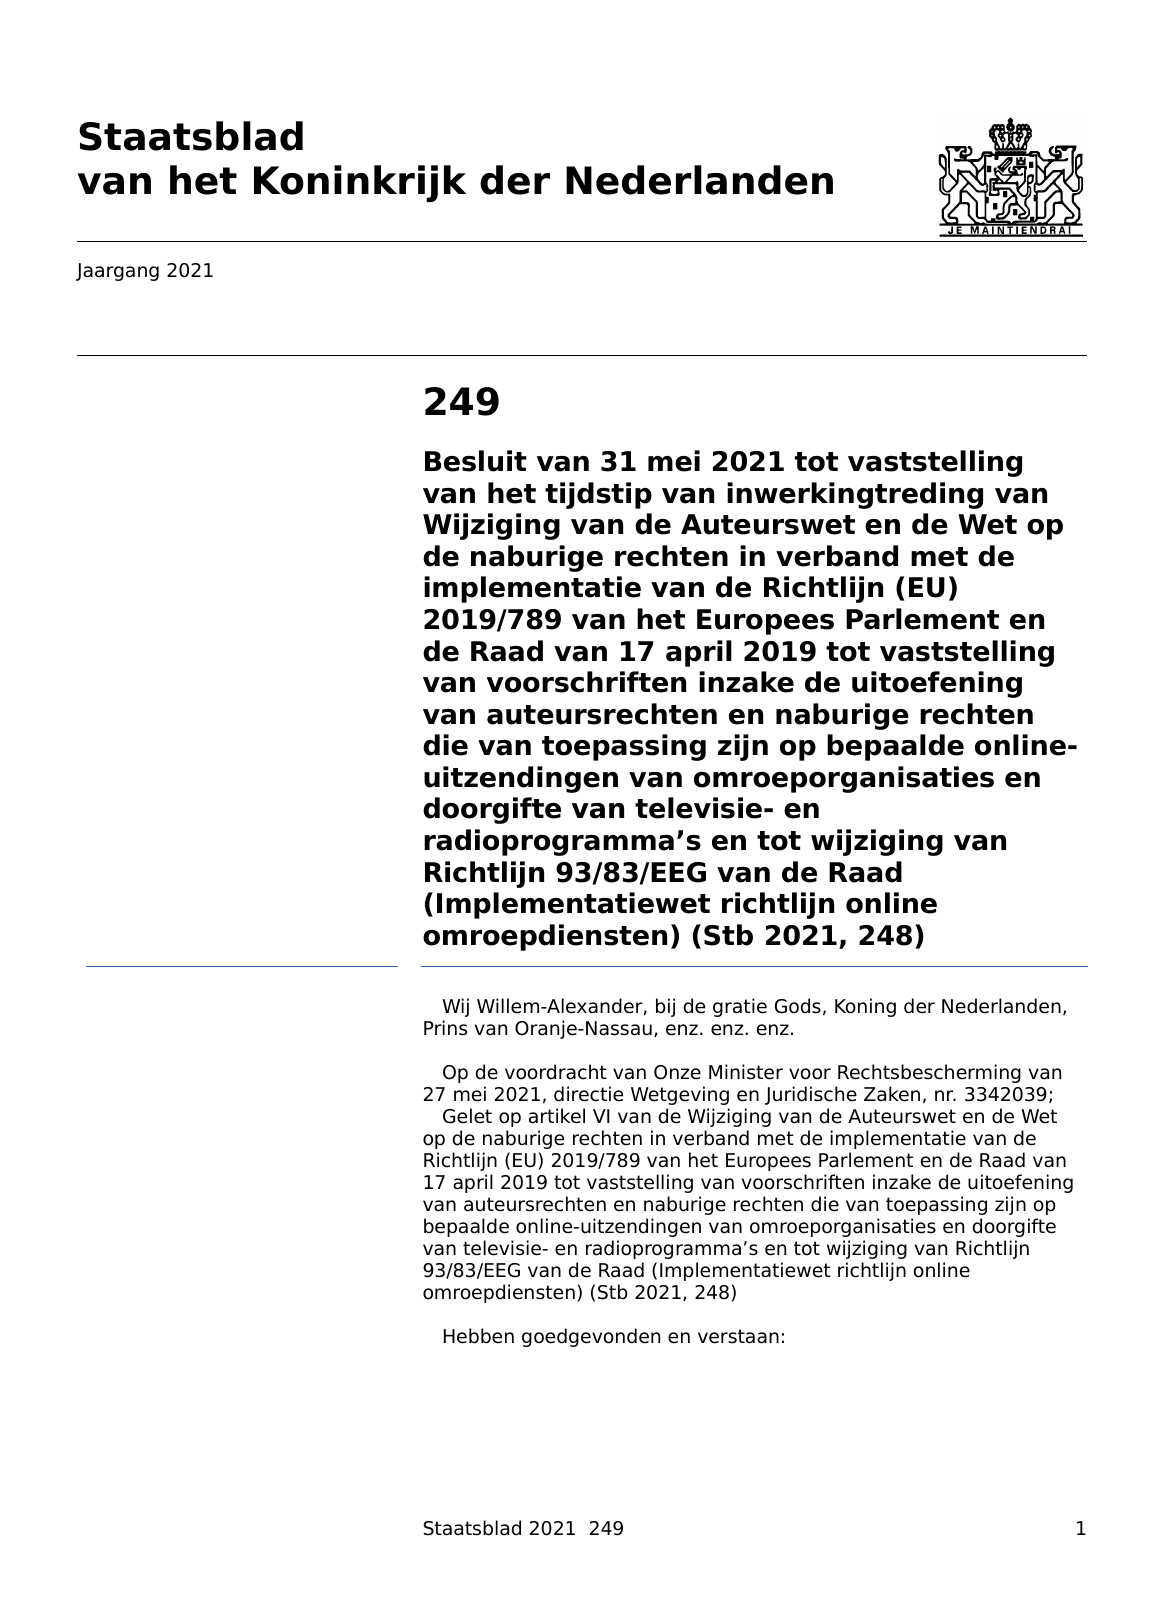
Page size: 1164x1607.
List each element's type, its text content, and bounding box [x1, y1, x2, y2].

picture [936, 115, 1087, 240]
table_header Staatsblad van het Koninkrijk der Nederlanden [77, 100, 886, 241]
table_cell Jaargang 2021 [77, 242, 1087, 355]
text Besluit van 31 mei 2021 tot vaststelling van het tijdstip van inwerkingtreding van Wijziging van de Auteurswet en de Wet op de naburige rechten in verband met de implementatie van de Richtlijn (EU) 2019/789 van het Europees Parlement en de Raad van 17 april 2019 tot vaststelling van voorschriften inzake de uitoefening van auteursrechten en naburige rechten die van toepassing zijn op bepaalde online-uitzendingen van omroeporganisaties en doorgifte van televisie- en radioprogramma’s en tot wijziging van Richtlijn 93/83/EEG van de Raad (Implementatiewet richtlijn online omroepdiensten) (Stb 2021, 248) [422, 447, 1087, 952]
text Wij Willem-Alexander, bij de gratie Gods, Koning der Nederlanden, Prins van Oranje-Nassau, enz. enz. enz. [422, 996, 1087, 1040]
table_header [886, 100, 1087, 241]
text Op de voordracht van Onze Minister voor Rechtsbescherming van 27 mei 2021, directie Wetgeving en Juridische Zaken, nr. 3342039; [422, 1062, 1087, 1106]
subtitle 249 [422, 381, 1087, 424]
text Hebben goedgevonden en verstaan: [422, 1326, 1087, 1348]
text Gelet op artikel VI van de Wijziging van de Auteurswet en de Wet op de naburige rechten in verband met de implementatie van de Richtlijn (EU) 2019/789 van het Europees Parlement en de Raad van 17 april 2019 tot vaststelling van voorschriften inzake de uitoefening van auteursrechten en naburige rechten die van toepassing zijn op bepaalde online-uitzendingen van omroeporganisaties en doorgifte van televisie- en radioprogramma’s en tot wijziging van Richtlijn 93/83/EEG van de Raad (Implementatiewet richtlijn online omroepdiensten) (Stb 2021, 248) [422, 1106, 1087, 1304]
